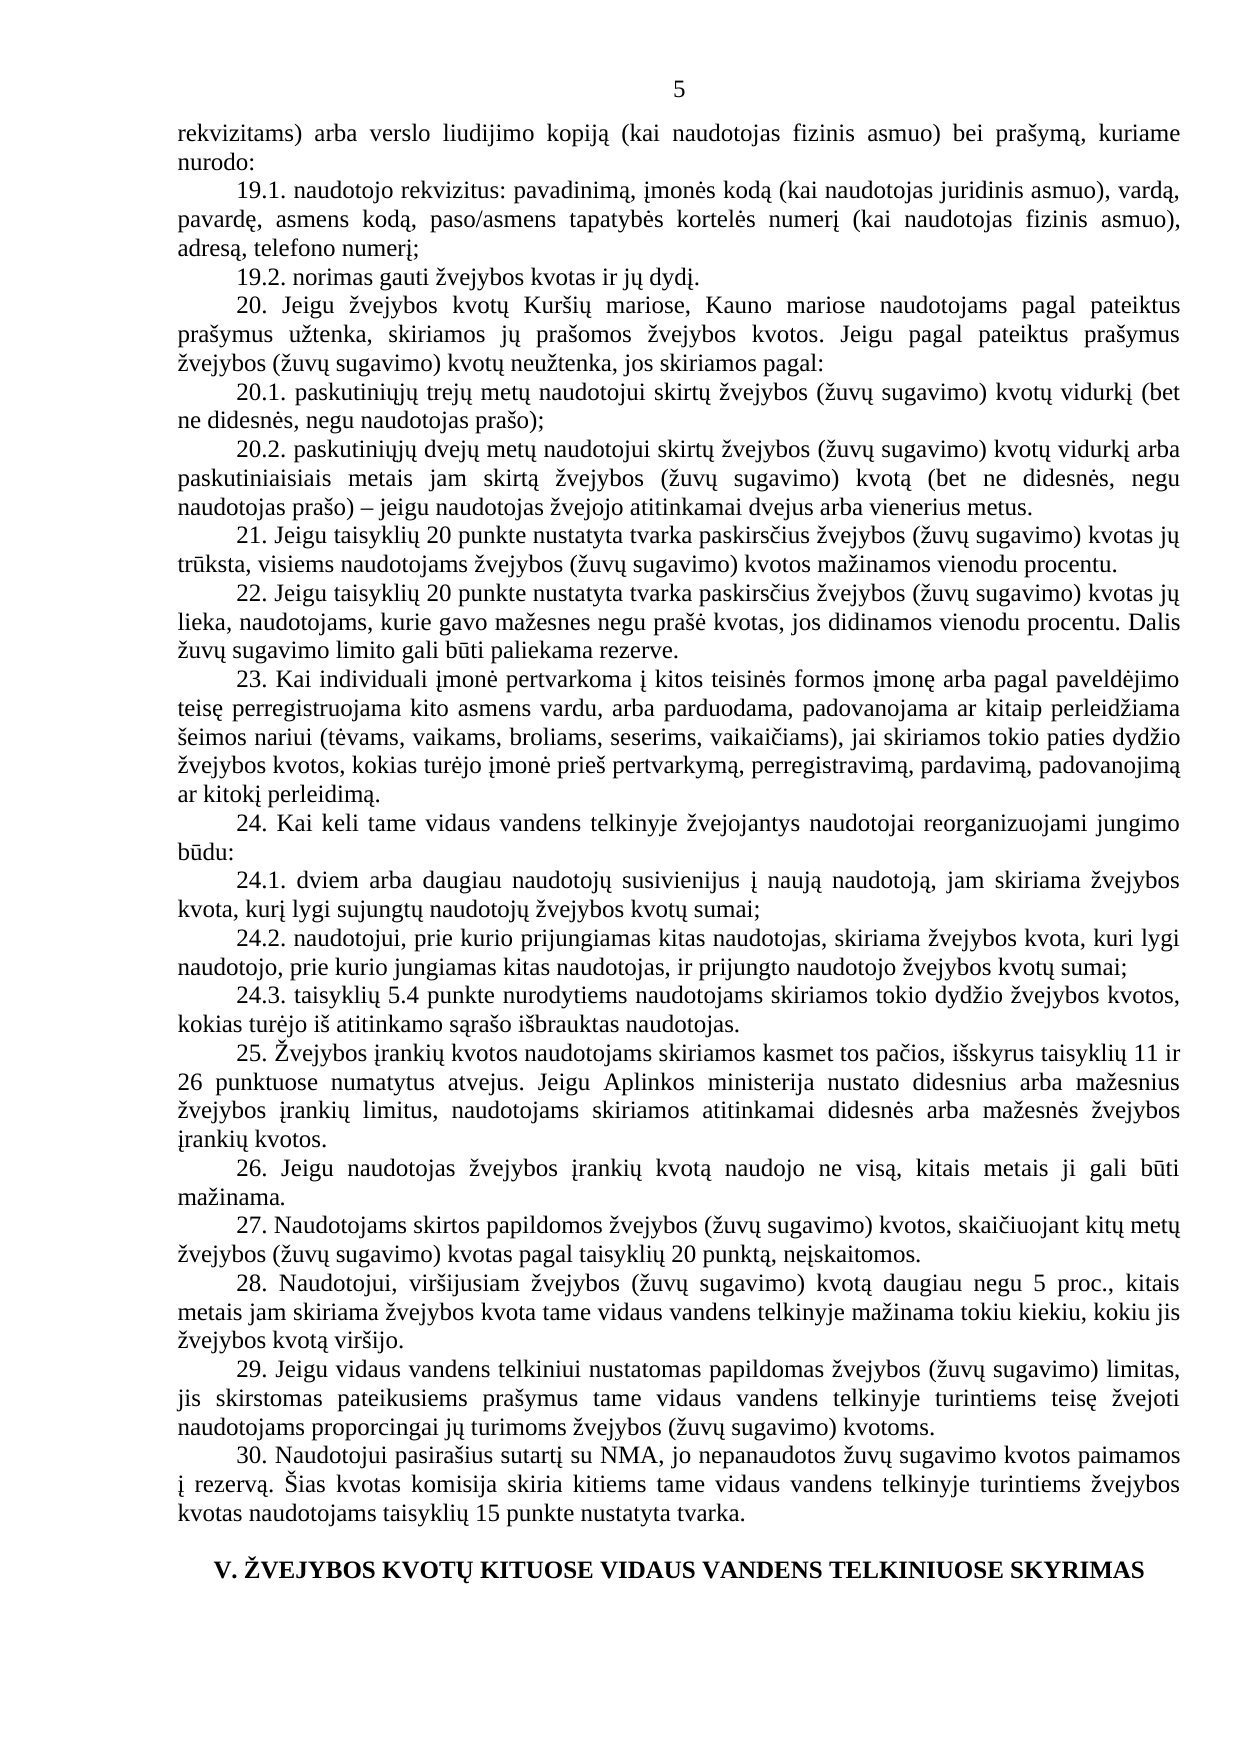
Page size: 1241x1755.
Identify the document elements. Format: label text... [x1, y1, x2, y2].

text 19.2. norimas gauti žvejybos kvotas ir jų dydį. [177, 262, 1181, 291]
text rekvizitams) arba verslo liudijimo kopiją (kai naudotojas fizinis asmuo) bei prašymą, kuriame nurodo: [177, 118, 1181, 176]
text 20. Jeigu žvejybos kvotų Kuršių mariose, Kauno mariose naudotojams pagal pateiktus prašymus užtenka, skiriamos jų prašomos žvejybos kvotos. Jeigu pagal pateiktus prašymus žvejybos (žuvų sugavimo) kvotų neužtenka, jos skiriamos pagal: [177, 291, 1181, 377]
text 25. Žvejybos įrankių kvotos naudotojams skiriamos kasmet tos pačios, išskyrus taisyklių 11 ir 26 punktuose numatytus atvejus. Jeigu Aplinkos ministerija nustato didesnius arba mažesnius žvejybos įrankių limitus, naudotojams skiriamos atitinkamai didesnės arba mažesnės žvejybos įrankių kvotos. [177, 1038, 1181, 1153]
text 20.2. paskutiniųjų dvejų metų naudotojui skirtų žvejybos (žuvų sugavimo) kvotų vidurkį arba paskutiniaisiais metais jam skirtą žvejybos (žuvų sugavimo) kvotą (bet ne didesnės, negu naudotojas prašo) – jeigu naudotojas žvejojo atitinkamai dvejus arba vienerius metus. [177, 434, 1181, 521]
text 29. Jeigu vidaus vandens telkiniui nustatomas papildomas žvejybos (žuvų sugavimo) limitas, jis skirstomas pateikusiems prašymus tame vidaus vandens telkinyje turintiems teisę žvejoti naudotojams proporcingai jų turimoms žvejybos (žuvų sugavimo) kvotoms. [177, 1354, 1181, 1441]
text 24.3. taisyklių 5.4 punkte nurodytiems naudotojams skiriamos tokio dydžio žvejybos kvotos, kokias turėjo iš atitinkamo sąrašo išbrauktas naudotojas. [177, 981, 1181, 1038]
text 27. Naudotojams skirtos papildomos žvejybos (žuvų sugavimo) kvotos, skaičiuojant kitų metų žvejybos (žuvų sugavimo) kvotas pagal taisyklių 20 punktą, neįskaitomos. [177, 1211, 1181, 1268]
text 19.1. naudotojo rekvizitus: pavadinimą, įmonės kodą (kai naudotojas juridinis asmuo), vardą, pavardę, asmens kodą, paso/asmens tapatybės kortelės numerį (kai naudotojas fizinis asmuo), adresą, telefono numerį; [177, 176, 1181, 262]
text 20.1. paskutiniųjų trejų metų naudotojui skirtų žvejybos (žuvų sugavimo) kvotų vidurkį (bet ne didesnės, negu naudotojas prašo); [177, 377, 1181, 434]
text 26. Jeigu naudotojas žvejybos įrankių kvotą naudojo ne visą, kitais metais ji gali būti mažinama. [177, 1153, 1181, 1211]
text 28. Naudotojui, viršijusiam žvejybos (žuvų sugavimo) kvotą daugiau negu 5 proc., kitais metais jam skiriama žvejybos kvota tame vidaus vandens telkinyje mažinama tokiu kiekiu, kokiu jis žvejybos kvotą viršijo. [177, 1268, 1181, 1354]
text 24.1. dviem arba daugiau naudotojų susivienijus į naują naudotoją, jam skiriama žvejybos kvota, kurį lygi sujungtų naudotojų žvejybos kvotų sumai; [177, 866, 1181, 923]
text 30. Naudotojui pasirašius sutartį su NMA, jo nepanaudotos žuvų sugavimo kvotos paimamos į rezervą. Šias kvotas komisija skiria kitiems tame vidaus vandens telkinyje turintiems žvejybos kvotas naudotojams taisyklių 15 punkte nustatyta tvarka. [177, 1441, 1181, 1527]
text 22. Jeigu taisyklių 20 punkte nustatyta tvarka paskirsčius žvejybos (žuvų sugavimo) kvotas jų lieka, naudotojams, kurie gavo mažesnes negu prašė kvotas, jos didinamos vienodu procentu. Dalis žuvų sugavimo limito gali būti paliekama rezerve. [177, 578, 1181, 664]
text 23. Kai individuali įmonė pertvarkoma į kitos teisinės formos įmonę arba pagal paveldėjimo teisę perregistruojama kito asmens vardu, arba parduodama, padovanojama ar kitaip perleidžiama šeimos nariui (tėvams, vaikams, broliams, seserims, vaikaičiams), jai skiriamos tokio paties dydžio žvejybos kvotos, kokias turėjo įmonė prieš pertvarkymą, perregistravimą, pardavimą, padovanojimą ar kitokį perleidimą. [177, 664, 1181, 808]
text 21. Jeigu taisyklių 20 punkte nustatyta tvarka paskirsčius žvejybos (žuvų sugavimo) kvotas jų trūksta, visiems naudotojams žvejybos (žuvų sugavimo) kvotos mažinamos vienodu procentu. [177, 521, 1181, 578]
text V. Žvejybos Kvotų kituose vidaus vandens telkiniuose skyrimas [177, 1556, 1181, 1584]
text 24. Kai keli tame vidaus vandens telkinyje žvejojantys naudotojai reorganizuojami jungimo būdu: [177, 808, 1181, 866]
text 24.2. naudotojui, prie kurio prijungiamas kitas naudotojas, skiriama žvejybos kvota, kuri lygi naudotojo, prie kurio jungiamas kitas naudotojas, ir prijungto naudotojo žvejybos kvotų sumai; [177, 923, 1181, 981]
